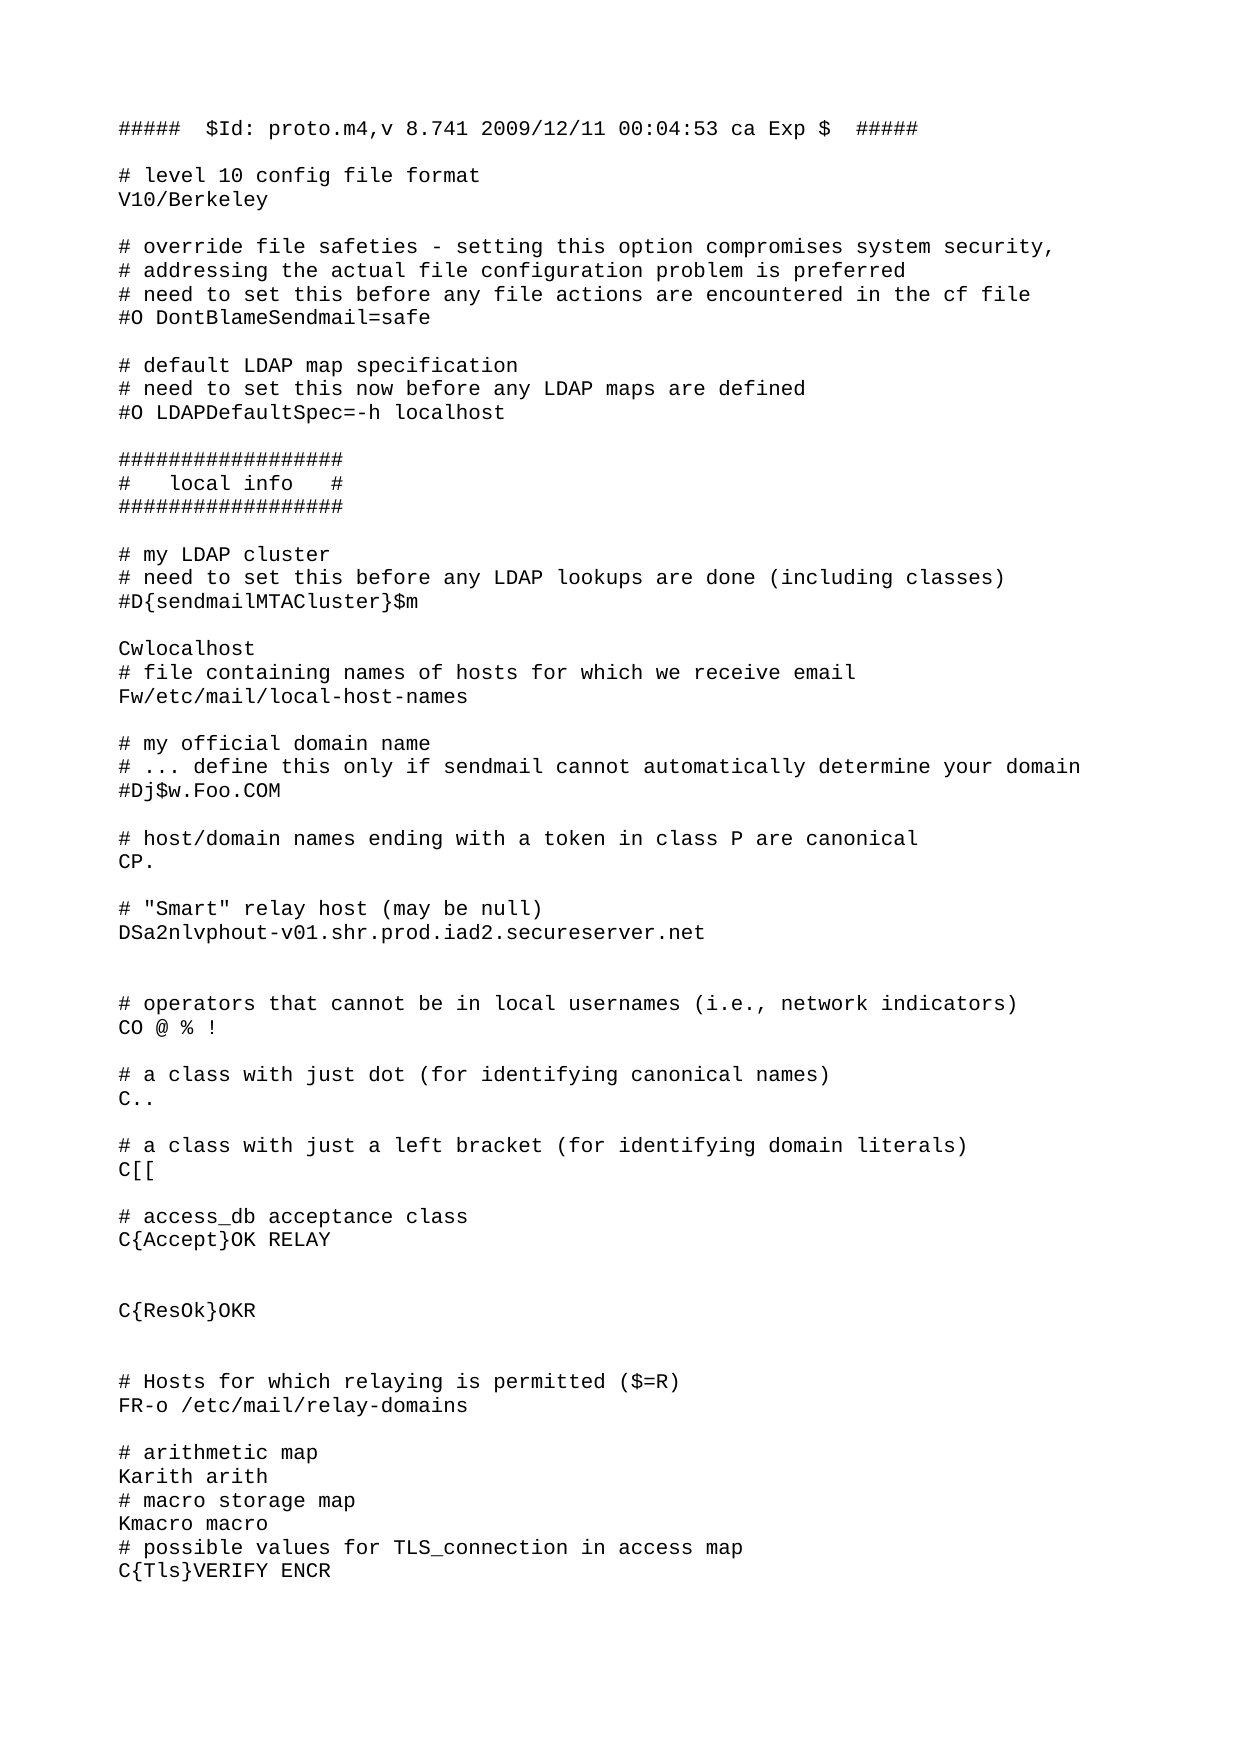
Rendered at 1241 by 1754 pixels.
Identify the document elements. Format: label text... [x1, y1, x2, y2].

text # possible values for TLS_connection in access map [118, 1537, 1122, 1561]
text Karith arith [118, 1466, 1122, 1489]
text C{Tls}VERIFY ENCR [118, 1561, 1122, 1584]
text #D{sendmailMTACluster}$m [118, 591, 1122, 615]
text C[[ [118, 1158, 1122, 1182]
text C{Accept}OK RELAY [118, 1229, 1122, 1253]
text # need to set this now before any LDAP maps are defined [118, 378, 1122, 402]
text # a class with just dot (for identifying canonical names) [118, 1064, 1122, 1088]
text # macro storage map [118, 1489, 1122, 1513]
text #O LDAPDefaultSpec=-h localhost [118, 402, 1122, 426]
text Cwlocalhost [118, 638, 1122, 662]
text C.. [118, 1088, 1122, 1111]
text ##### $Id: proto.m4,v 8.741 2009/12/11 00:04:53 ca Exp $ ##### [118, 118, 1122, 142]
text # Hosts for which relaying is permitted ($=R) [118, 1371, 1122, 1395]
text CO @ % ! [118, 1017, 1122, 1040]
text # "Smart" relay host (may be null) [118, 898, 1122, 922]
text DSa2nlvphout-v01.shr.prod.iad2.secureserver.net [118, 922, 1122, 946]
text # level 10 config file format [118, 165, 1122, 189]
text # operators that cannot be in local usernames (i.e., network indicators) [118, 993, 1122, 1017]
text # local info # [118, 473, 1122, 496]
text # my LDAP cluster [118, 544, 1122, 567]
text #O DontBlameSendmail=safe [118, 307, 1122, 331]
text # override file safeties - setting this option compromises system security, [118, 236, 1122, 260]
text ################## [118, 496, 1122, 520]
text # host/domain names ending with a token in class P are canonical [118, 827, 1122, 851]
text CP. [118, 851, 1122, 875]
text Kmacro macro [118, 1513, 1122, 1537]
text # addressing the actual file configuration problem is preferred [118, 260, 1122, 284]
text # default LDAP map specification [118, 354, 1122, 378]
text Fw/etc/mail/local-host-names [118, 686, 1122, 709]
text # my official domain name [118, 733, 1122, 757]
text FR-o /etc/mail/relay-domains [118, 1395, 1122, 1419]
text #Dj$w.Foo.COM [118, 780, 1122, 804]
text # access_db acceptance class [118, 1206, 1122, 1229]
text V10/Berkeley [118, 189, 1122, 213]
text ################## [118, 449, 1122, 473]
text # ... define this only if sendmail cannot automatically determine your domain [118, 757, 1122, 780]
text # need to set this before any file actions are encountered in the cf file [118, 284, 1122, 307]
text # arithmetic map [118, 1442, 1122, 1466]
text # file containing names of hosts for which we receive email [118, 662, 1122, 686]
text C{ResOk}OKR [118, 1300, 1122, 1324]
text # need to set this before any LDAP lookups are done (including classes) [118, 567, 1122, 591]
text # a class with just a left bracket (for identifying domain literals) [118, 1135, 1122, 1158]
